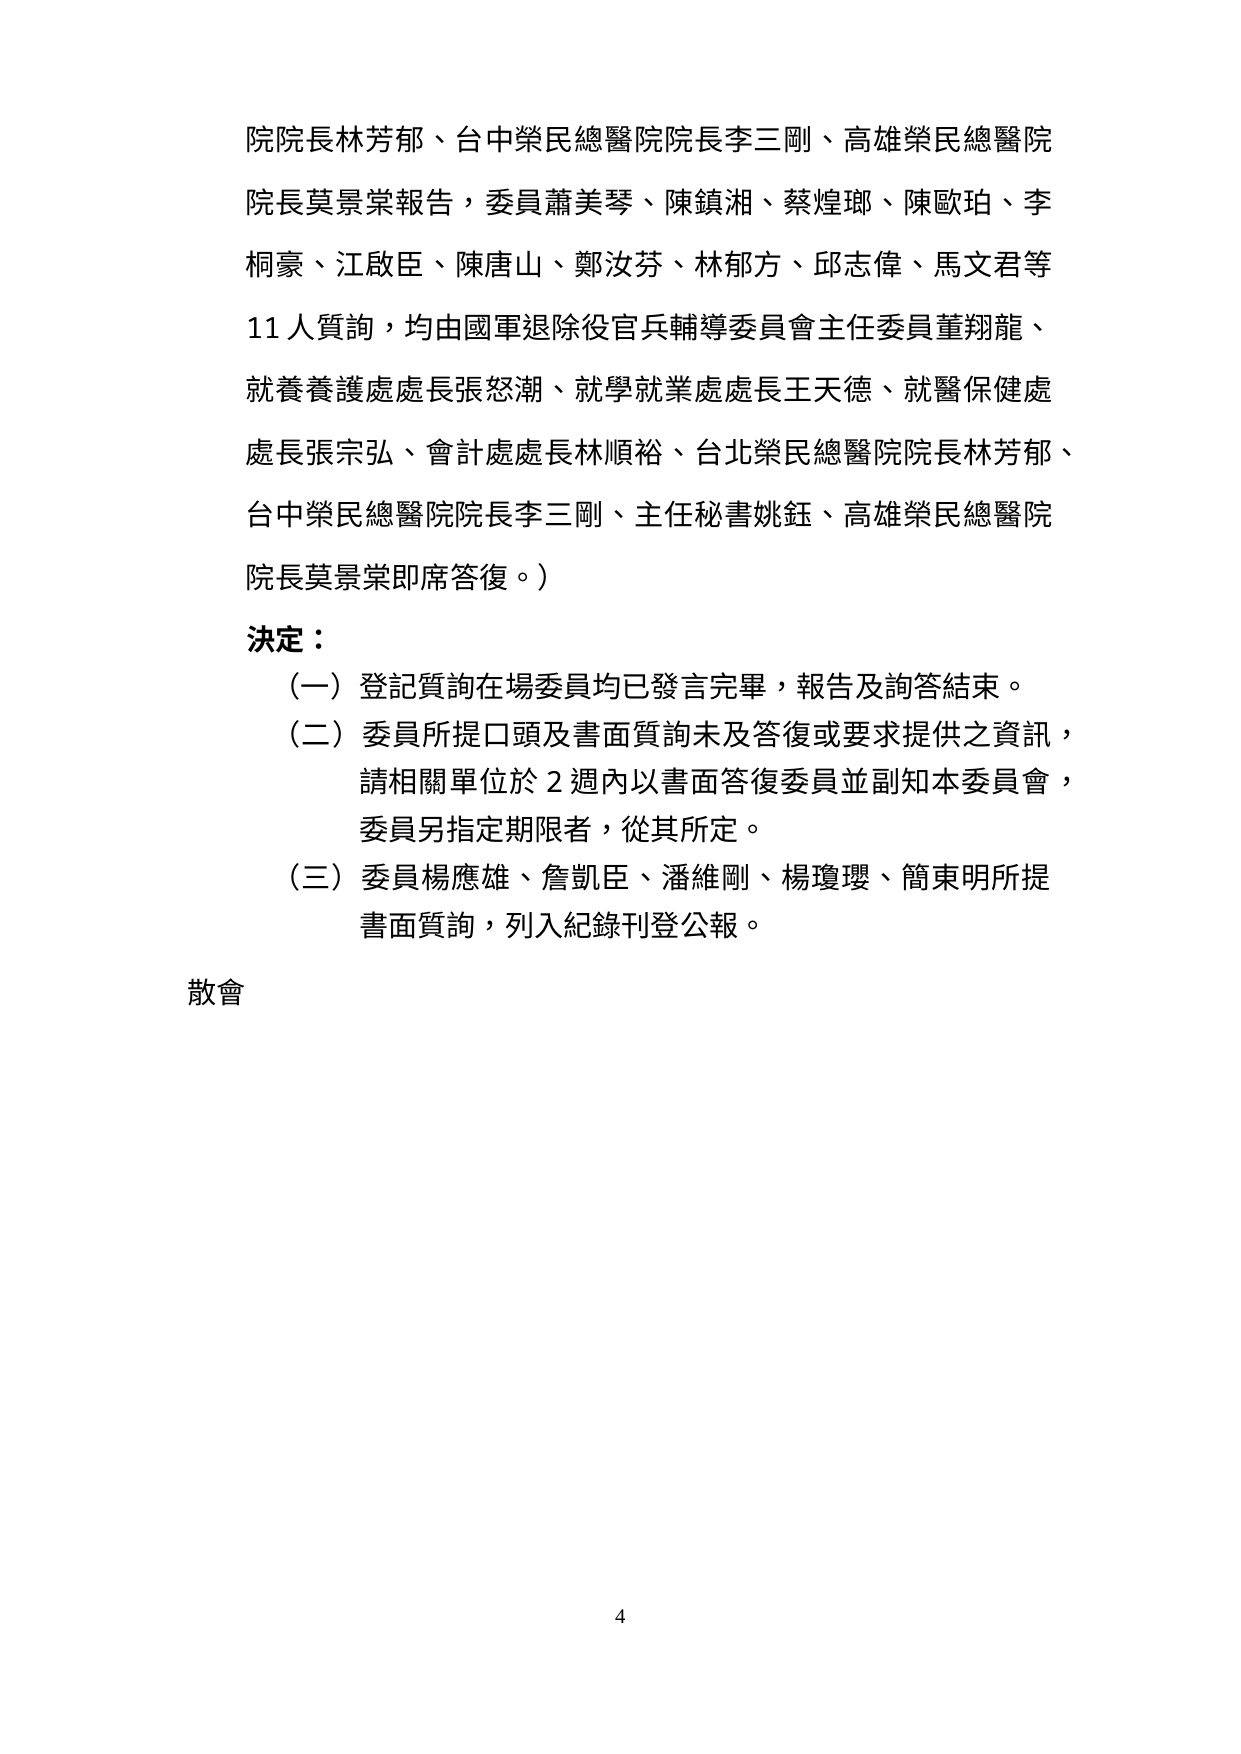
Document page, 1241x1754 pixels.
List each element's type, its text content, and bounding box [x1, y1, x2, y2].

text 決定： [187, 596, 1053, 659]
text （二）委員所提口頭及書面質詢未及答復或要求提供之資訊，請相關單位於2週內以書面答復委員並副知本委員會，委員另指定期限者，從其所定。 [271, 707, 1053, 850]
text （三）委員楊應雄、詹凱臣、潘維剛、楊瓊瓔、簡東明所提書面質詢，列入紀錄刊登公報。 [271, 850, 1053, 946]
text 散會 [187, 965, 1053, 1013]
text （國軍退除役官兵輔導委員會主任委員董翔龍、台北榮民總醫院院長林芳郁、台中榮民總醫院院長李三剛、高雄榮民總醫院院長莫景棠報告，委員蕭美琴、陳鎮湘、蔡煌瑯、陳歐珀、李桐豪、江啟臣、陳唐山、鄭汝芬、林郁方、邱志偉、馬文君等11人質詢，均由國軍退除役官兵輔導委員會主任委員董翔龍、就養養護處處長張怒潮、就學就業處處長王天德、就醫保健處處長張宗弘、會計處處長林順裕、台北榮民總醫院院長林芳郁、台中榮民總醫院院長李三剛、主任秘書姚鈺、高雄榮民總醫院院長莫景棠即席答復。） [246, 96, 1053, 596]
text （一）登記質詢在場委員均已發言完畢，報告及詢答結束。 [271, 659, 1053, 707]
